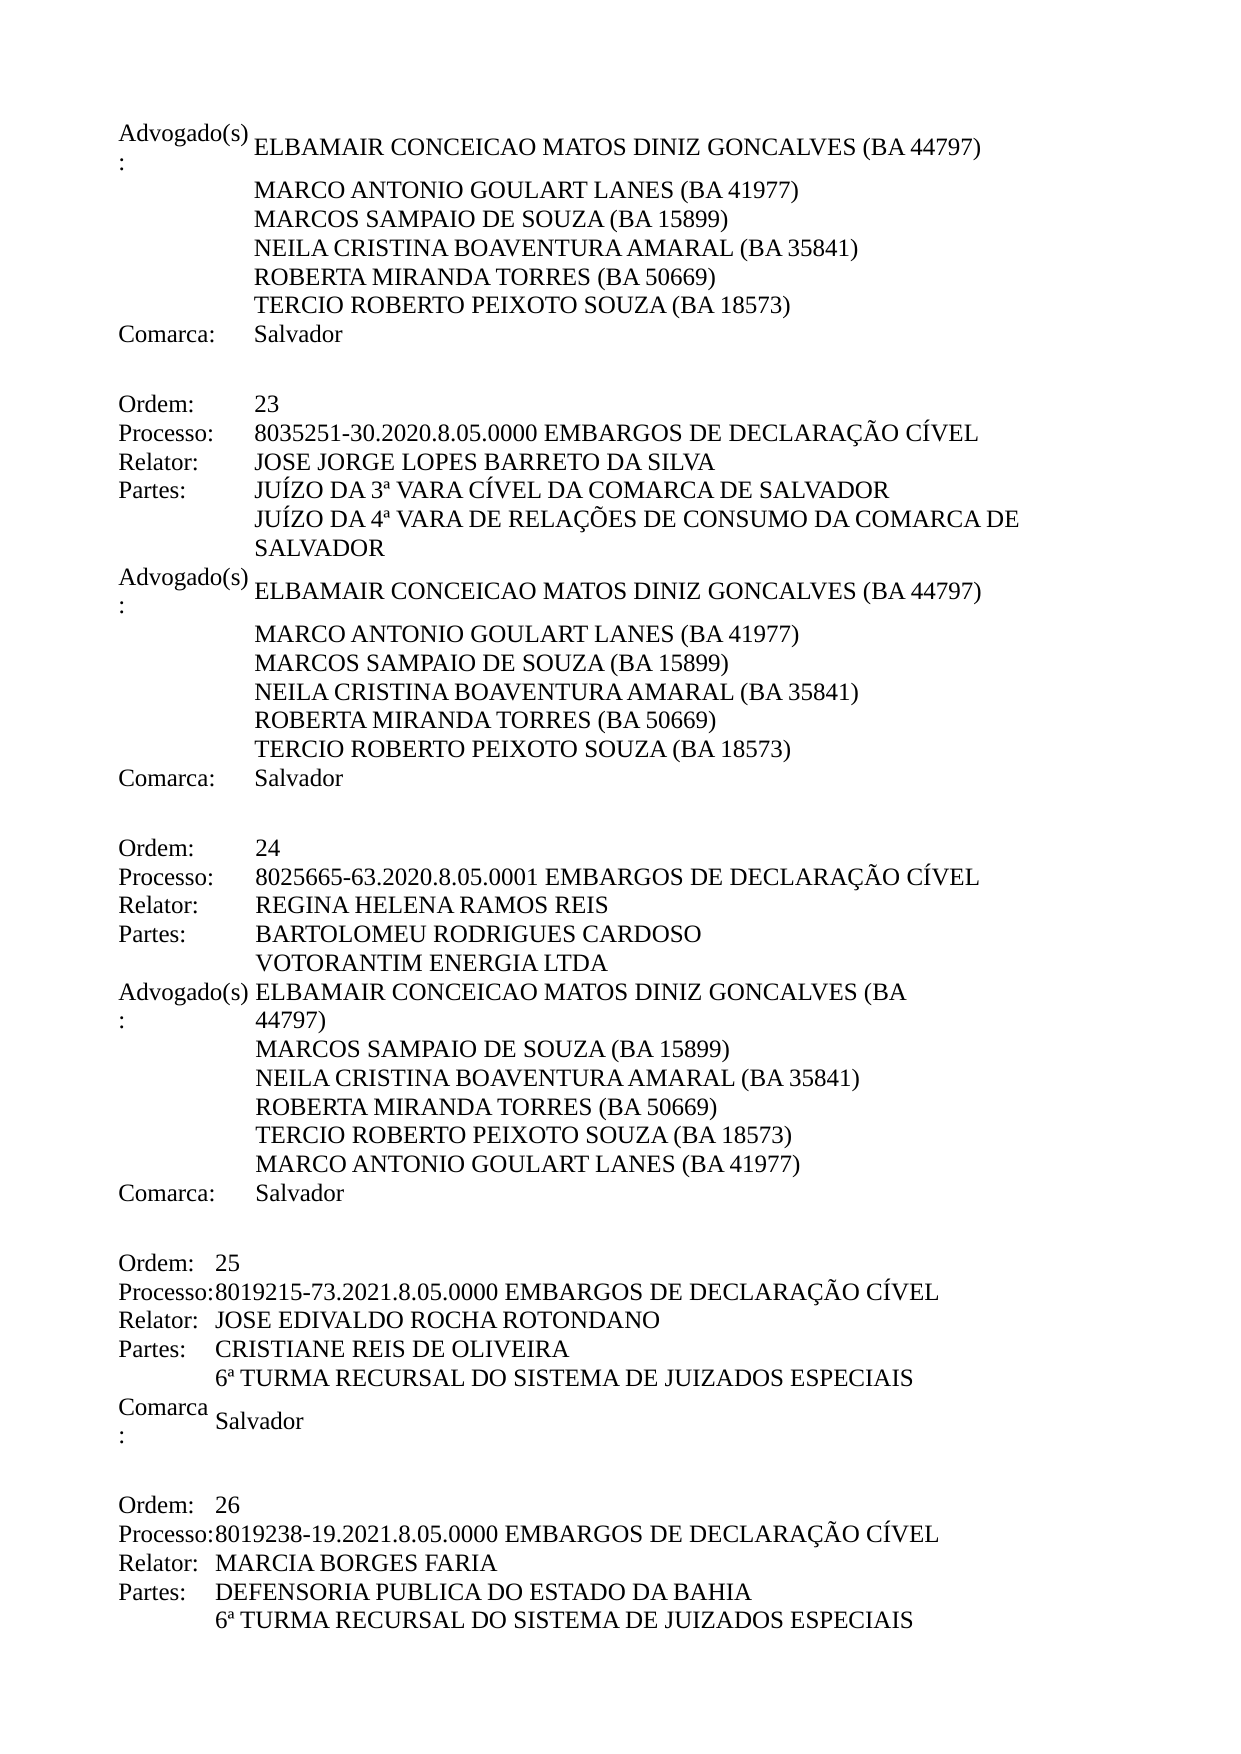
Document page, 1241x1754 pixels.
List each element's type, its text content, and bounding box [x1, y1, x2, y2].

table_cell MARCIA BORGES FARIA [215, 1548, 941, 1577]
table_cell Processo: [118, 418, 254, 447]
table_cell Advogado(s): [118, 562, 254, 619]
table_cell Partes: [118, 919, 255, 948]
table_cell 8019215-73.2021.8.05.0000 EMBARGOS DE DECLARAÇÃO CÍVEL [215, 1277, 941, 1306]
table_cell 6ª TURMA RECURSAL DO SISTEMA DE JUIZADOS ESPECIAIS [215, 1606, 941, 1634]
table_cell Relator: [118, 447, 254, 476]
table_cell TERCIO ROBERTO PEIXOTO SOUZA (BA 18573) [255, 1121, 982, 1149]
table_cell VOTORANTIM ENERGIA LTDA [255, 948, 982, 977]
table_cell Salvador [254, 763, 1122, 792]
table_cell ELBAMAIR CONCEICAO MATOS DINIZ GONCALVES (BA 44797) [254, 118, 1122, 176]
table_cell Relator: [118, 1306, 215, 1334]
table_cell [118, 619, 254, 648]
table_cell BARTOLOMEU RODRIGUES CARDOSO [255, 919, 982, 948]
table_cell Comarca: [118, 763, 254, 792]
table_header Ordem: [118, 1491, 215, 1519]
table_cell [118, 1606, 215, 1634]
table_cell Comarca: [118, 1178, 255, 1207]
table_cell [118, 706, 254, 734]
table_cell Processo: [118, 862, 255, 891]
table_cell [118, 233, 254, 262]
table_cell Processo: [118, 1519, 215, 1548]
table_header Ordem: [118, 1248, 215, 1277]
table_header 23 [254, 389, 1122, 418]
table_cell Partes: [118, 476, 254, 504]
table_cell MARCOS SAMPAIO DE SOUZA (BA 15899) [254, 648, 1122, 677]
table_cell DEFENSORIA PUBLICA DO ESTADO DA BAHIA [215, 1577, 941, 1606]
table_cell Advogado(s): [118, 977, 255, 1034]
table_cell 8035251-30.2020.8.05.0000 EMBARGOS DE DECLARAÇÃO CÍVEL [254, 418, 1122, 447]
table_cell ROBERTA MIRANDA TORRES (BA 50669) [254, 262, 1122, 291]
table_cell ELBAMAIR CONCEICAO MATOS DINIZ GONCALVES (BA 44797) [255, 977, 982, 1034]
table_cell Relator: [118, 891, 255, 919]
table_cell [118, 1149, 255, 1178]
table_cell ROBERTA MIRANDA TORRES (BA 50669) [255, 1092, 982, 1121]
table_cell ROBERTA MIRANDA TORRES (BA 50669) [254, 706, 1122, 734]
table_cell 8019238-19.2021.8.05.0000 EMBARGOS DE DECLARAÇÃO CÍVEL [215, 1519, 941, 1548]
table_cell MARCO ANTONIO GOULART LANES (BA 41977) [255, 1149, 982, 1178]
table_cell [118, 1363, 215, 1392]
table_cell MARCOS SAMPAIO DE SOUZA (BA 15899) [255, 1034, 982, 1063]
table_cell ELBAMAIR CONCEICAO MATOS DINIZ GONCALVES (BA 44797) [254, 562, 1122, 619]
table_cell Relator: [118, 1548, 215, 1577]
table_cell [118, 1092, 255, 1121]
table_cell [118, 734, 254, 763]
table_cell Salvador [254, 319, 1122, 348]
table_cell [118, 648, 254, 677]
table_cell Salvador [255, 1178, 982, 1207]
table_header 25 [215, 1248, 941, 1277]
table_cell CRISTIANE REIS DE OLIVEIRA [215, 1334, 941, 1363]
table_cell Partes: [118, 1334, 215, 1363]
table_cell [118, 291, 254, 319]
table_cell MARCOS SAMPAIO DE SOUZA (BA 15899) [254, 204, 1122, 233]
table_cell NEILA CRISTINA BOAVENTURA AMARAL (BA 35841) [254, 233, 1122, 262]
table_cell JUÍZO DA 4ª VARA DE RELAÇÕES DE CONSUMO DA COMARCA DE SALVADOR [254, 504, 1122, 562]
table_cell JUÍZO DA 3ª VARA CÍVEL DA COMARCA DE SALVADOR [254, 476, 1122, 504]
table_cell 6ª TURMA RECURSAL DO SISTEMA DE JUIZADOS ESPECIAIS [215, 1363, 941, 1392]
table_cell [118, 504, 254, 562]
table_cell 8025665-63.2020.8.05.0001 EMBARGOS DE DECLARAÇÃO CÍVEL [255, 862, 982, 891]
table_header 26 [215, 1491, 941, 1519]
table_cell MARCO ANTONIO GOULART LANES (BA 41977) [254, 619, 1122, 648]
table_cell MARCO ANTONIO GOULART LANES (BA 41977) [254, 176, 1122, 204]
table_header Ordem: [118, 833, 255, 862]
table_cell Processo: [118, 1277, 215, 1306]
table_cell TERCIO ROBERTO PEIXOTO SOUZA (BA 18573) [254, 291, 1122, 319]
table_cell Comarca: [118, 1392, 215, 1449]
table_cell [118, 204, 254, 233]
table_cell Partes: [118, 1577, 215, 1606]
table_header 24 [255, 833, 982, 862]
table_cell REGINA HELENA RAMOS REIS [255, 891, 982, 919]
table_cell Advogado(s): [118, 118, 254, 176]
table_cell JOSE JORGE LOPES BARRETO DA SILVA [254, 447, 1122, 476]
table_cell Comarca: [118, 319, 254, 348]
table_cell TERCIO ROBERTO PEIXOTO SOUZA (BA 18573) [254, 734, 1122, 763]
table_cell [118, 948, 255, 977]
table_cell JOSE EDIVALDO ROCHA ROTONDANO [215, 1306, 941, 1334]
table_cell NEILA CRISTINA BOAVENTURA AMARAL (BA 35841) [255, 1063, 982, 1092]
table_cell Salvador [215, 1392, 941, 1449]
table_cell [118, 262, 254, 291]
table_cell [118, 677, 254, 706]
table_cell [118, 176, 254, 204]
table_cell [118, 1063, 255, 1092]
table_cell [118, 1034, 255, 1063]
table_cell [118, 1121, 255, 1149]
table_header Ordem: [118, 389, 254, 418]
table_cell NEILA CRISTINA BOAVENTURA AMARAL (BA 35841) [254, 677, 1122, 706]
